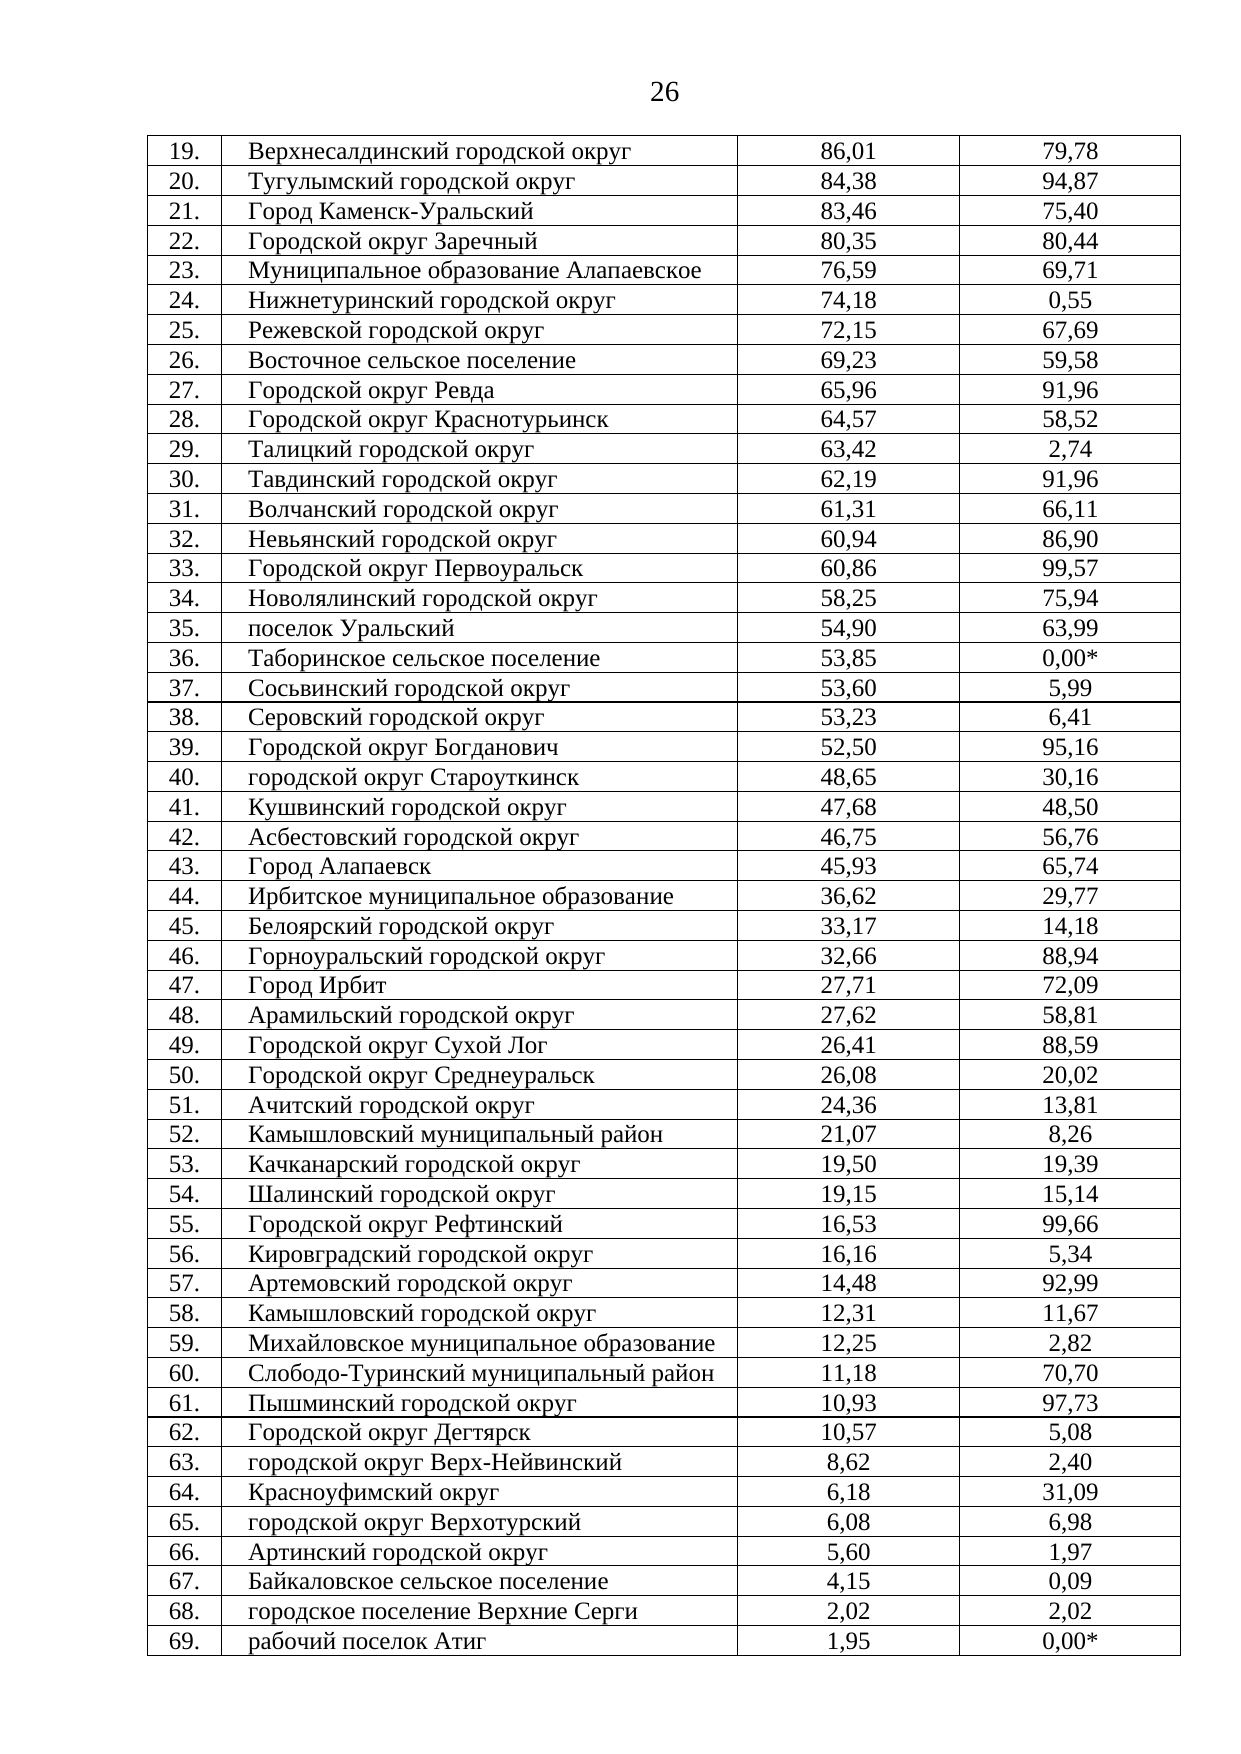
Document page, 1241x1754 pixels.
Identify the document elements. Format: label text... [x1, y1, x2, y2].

table_cell 19,39 [960, 1149, 1180, 1178]
table_cell 19,50 [738, 1149, 959, 1178]
table_cell 8,62 [738, 1447, 959, 1476]
table_cell Городской округ Богданович [222, 732, 737, 761]
table_cell 69,71 [960, 256, 1180, 284]
table_cell Восточное сельское поселение [222, 345, 737, 374]
table_cell Нижнетуринский городской округ [222, 285, 737, 314]
table_cell 53. [148, 1149, 221, 1178]
table_cell Городской округ Краснотурьинск [222, 405, 737, 433]
table_cell 62,19 [738, 464, 959, 493]
table_cell 26,08 [738, 1060, 959, 1089]
table_cell 44. [148, 881, 221, 910]
table_cell 5,99 [960, 673, 1180, 701]
table_cell 60. [148, 1358, 221, 1387]
table_cell 57. [148, 1269, 221, 1297]
table_cell 80,44 [960, 226, 1180, 254]
table_cell 72,09 [960, 971, 1180, 999]
table_cell 48. [148, 1000, 221, 1029]
table_cell Белоярский городской округ [222, 911, 737, 940]
table_cell 23. [148, 256, 221, 284]
table_cell 63,99 [960, 613, 1180, 642]
table_cell 11,67 [960, 1298, 1180, 1327]
table_cell 61,31 [738, 494, 959, 523]
table_cell Новолялинский городской округ [222, 583, 737, 612]
table_cell 30,16 [960, 762, 1180, 791]
table_cell 22. [148, 226, 221, 254]
table_cell 46,75 [738, 822, 959, 850]
table_cell Байкаловское сельское поселение [222, 1566, 737, 1595]
table_cell 63. [148, 1447, 221, 1476]
table_cell 27. [148, 375, 221, 403]
table_cell 36. [148, 643, 221, 672]
table_cell Городской округ Ревда [222, 375, 737, 403]
table_cell 74,18 [738, 285, 959, 314]
table_cell 6,41 [960, 703, 1180, 731]
table_cell 59. [148, 1328, 221, 1357]
table_cell 30. [148, 464, 221, 493]
table_cell 6,98 [960, 1507, 1180, 1536]
table_cell 88,59 [960, 1030, 1180, 1059]
table_cell 19. [148, 136, 221, 165]
table_cell 65,96 [738, 375, 959, 403]
table_cell 47. [148, 971, 221, 999]
table_cell 55. [148, 1209, 221, 1238]
table_cell городской округ Верх-Нейвинский [222, 1447, 737, 1476]
table_cell 34. [148, 583, 221, 612]
table_cell Городской округ Заречный [222, 226, 737, 254]
table_cell 0,55 [960, 285, 1180, 314]
table_cell 12,31 [738, 1298, 959, 1327]
table_cell Город Ирбит [222, 971, 737, 999]
table_cell 5,08 [960, 1418, 1180, 1446]
table_cell 75,94 [960, 583, 1180, 612]
table_cell 1,97 [960, 1537, 1180, 1565]
table_cell 39. [148, 732, 221, 761]
table_cell 86,90 [960, 524, 1180, 552]
table_cell Артемовский городской округ [222, 1269, 737, 1297]
table_cell 37. [148, 673, 221, 701]
table_cell 20. [148, 166, 221, 195]
table_cell 11,18 [738, 1358, 959, 1387]
table_cell 80,35 [738, 226, 959, 254]
table_cell Кушвинский городской округ [222, 792, 737, 821]
table_cell 97,73 [960, 1388, 1180, 1416]
table_cell 31,09 [960, 1477, 1180, 1506]
table_cell 6,18 [738, 1477, 959, 1506]
table_cell 99,57 [960, 554, 1180, 582]
table_cell 48,50 [960, 792, 1180, 821]
table_cell 75,40 [960, 196, 1180, 225]
table_cell 58,52 [960, 405, 1180, 433]
table_cell 2,40 [960, 1447, 1180, 1476]
table_cell 36,62 [738, 881, 959, 910]
table_cell 45,93 [738, 851, 959, 880]
table_cell 58,25 [738, 583, 959, 612]
table_cell 35. [148, 613, 221, 642]
table_cell 66. [148, 1537, 221, 1565]
table_cell 67,69 [960, 315, 1180, 344]
table_cell 79,78 [960, 136, 1180, 165]
table_cell Режевской городской округ [222, 315, 737, 344]
table_cell 40. [148, 762, 221, 791]
table_cell 38. [148, 703, 221, 731]
table_cell Городской округ Рефтинский [222, 1209, 737, 1238]
table_cell 60,94 [738, 524, 959, 552]
table_cell 13,81 [960, 1090, 1180, 1118]
table_cell Арамильский городской округ [222, 1000, 737, 1029]
table_cell 31. [148, 494, 221, 523]
table_cell 8,26 [960, 1120, 1180, 1148]
table_cell Талицкий городской округ [222, 434, 737, 463]
table_cell 15,14 [960, 1179, 1180, 1208]
table_cell 5,34 [960, 1239, 1180, 1267]
table_cell Городской округ Дегтярск [222, 1418, 737, 1446]
table_cell 49. [148, 1030, 221, 1059]
table_cell 14,48 [738, 1269, 959, 1297]
table_cell Тугулымский городской округ [222, 166, 737, 195]
table_cell Качканарский городской округ [222, 1149, 737, 1178]
table_cell 64. [148, 1477, 221, 1506]
table_cell 53,23 [738, 703, 959, 731]
table_cell городское поселение Верхние Серги [222, 1596, 737, 1625]
table_cell 67. [148, 1566, 221, 1595]
table_cell 42. [148, 822, 221, 850]
table_cell 43. [148, 851, 221, 880]
table_cell 20,02 [960, 1060, 1180, 1089]
table_cell 56. [148, 1239, 221, 1267]
table_cell Красноуфимский округ [222, 1477, 737, 1506]
table_cell Верхнесалдинский городской округ [222, 136, 737, 165]
table_cell 5,60 [738, 1537, 959, 1565]
table_cell 52. [148, 1120, 221, 1148]
table_cell Городской округ Первоуральск [222, 554, 737, 582]
table_cell 12,25 [738, 1328, 959, 1357]
table_cell 16,53 [738, 1209, 959, 1238]
table_cell 10,93 [738, 1388, 959, 1416]
table_cell 99,66 [960, 1209, 1180, 1238]
table_cell Тавдинский городской округ [222, 464, 737, 493]
table_cell 26,41 [738, 1030, 959, 1059]
table_cell Городской округ Сухой Лог [222, 1030, 737, 1059]
table_cell 63,42 [738, 434, 959, 463]
table_cell 21. [148, 196, 221, 225]
table_cell 45. [148, 911, 221, 940]
table_cell 51. [148, 1090, 221, 1118]
table_cell Михайловское муниципальное образование [222, 1328, 737, 1357]
table_cell 66,11 [960, 494, 1180, 523]
table_cell 88,94 [960, 941, 1180, 969]
table_cell Сосьвинский городской округ [222, 673, 737, 701]
table_cell Камышловский муниципальный район [222, 1120, 737, 1148]
table_cell 91,96 [960, 375, 1180, 403]
table_cell 60,86 [738, 554, 959, 582]
table_cell 54. [148, 1179, 221, 1208]
table_cell 54,90 [738, 613, 959, 642]
table_cell Артинский городской округ [222, 1537, 737, 1565]
table_cell 29,77 [960, 881, 1180, 910]
table_cell 32,66 [738, 941, 959, 969]
table_cell 10,57 [738, 1418, 959, 1446]
table_cell 69. [148, 1626, 221, 1655]
table_cell 19,15 [738, 1179, 959, 1208]
table_cell 21,07 [738, 1120, 959, 1148]
table_cell 72,15 [738, 315, 959, 344]
table_cell 86,01 [738, 136, 959, 165]
table_cell Ачитский городской округ [222, 1090, 737, 1118]
table_cell 76,59 [738, 256, 959, 284]
table_cell 1,95 [738, 1626, 959, 1655]
table_cell 32. [148, 524, 221, 552]
table_cell 27,71 [738, 971, 959, 999]
table_cell 41. [148, 792, 221, 821]
table_cell 56,76 [960, 822, 1180, 850]
table_cell Город Алапаевск [222, 851, 737, 880]
table_cell 14,18 [960, 911, 1180, 940]
table_cell 70,70 [960, 1358, 1180, 1387]
table_cell 52,50 [738, 732, 959, 761]
table_cell 95,16 [960, 732, 1180, 761]
table_cell 33,17 [738, 911, 959, 940]
table_cell 92,99 [960, 1269, 1180, 1297]
table_cell Горноуральский городской округ [222, 941, 737, 969]
table_cell 53,60 [738, 673, 959, 701]
table_cell 27,62 [738, 1000, 959, 1029]
table_cell 64,57 [738, 405, 959, 433]
table_cell 0,00* [960, 1626, 1180, 1655]
table_cell 25. [148, 315, 221, 344]
table_cell Муниципальное образование Алапаевское [222, 256, 737, 284]
table_cell 65. [148, 1507, 221, 1536]
table_cell 94,87 [960, 166, 1180, 195]
table_cell Ирбитское муниципальное образование [222, 881, 737, 910]
table_cell Волчанский городской округ [222, 494, 737, 523]
table_cell 46. [148, 941, 221, 969]
table_cell Городской округ Среднеуральск [222, 1060, 737, 1089]
table_cell Невьянский городской округ [222, 524, 737, 552]
table_cell Камышловский городской округ [222, 1298, 737, 1327]
table_cell 28. [148, 405, 221, 433]
table_cell Шалинский городской округ [222, 1179, 737, 1208]
table_cell 50. [148, 1060, 221, 1089]
table_cell 0,00* [960, 643, 1180, 672]
table_cell 2,02 [738, 1596, 959, 1625]
table_cell Пышминский городской округ [222, 1388, 737, 1416]
table_cell 58,81 [960, 1000, 1180, 1029]
table_cell 33. [148, 554, 221, 582]
table_cell 6,08 [738, 1507, 959, 1536]
table_cell рабочий поселок Атиг [222, 1626, 737, 1655]
table_cell 2,74 [960, 434, 1180, 463]
table_cell Слободо-Туринский муниципальный район [222, 1358, 737, 1387]
table_cell 59,58 [960, 345, 1180, 374]
table_cell 58. [148, 1298, 221, 1327]
table_cell 62. [148, 1418, 221, 1446]
table_cell 24. [148, 285, 221, 314]
table_cell городской округ Староуткинск [222, 762, 737, 791]
table_cell 47,68 [738, 792, 959, 821]
table_cell 61. [148, 1388, 221, 1416]
table_cell 4,15 [738, 1566, 959, 1595]
table_cell 69,23 [738, 345, 959, 374]
table_cell городской округ Верхотурский [222, 1507, 737, 1536]
table_cell 91,96 [960, 464, 1180, 493]
table_cell Кировградский городской округ [222, 1239, 737, 1267]
table_cell 83,46 [738, 196, 959, 225]
table_cell 16,16 [738, 1239, 959, 1267]
table_cell 65,74 [960, 851, 1180, 880]
table_cell 84,38 [738, 166, 959, 195]
table_cell 24,36 [738, 1090, 959, 1118]
table_cell Асбестовский городской округ [222, 822, 737, 850]
table_cell Серовский городской округ [222, 703, 737, 731]
table_cell 48,65 [738, 762, 959, 791]
table_cell 29. [148, 434, 221, 463]
table_cell 2,82 [960, 1328, 1180, 1357]
table_cell поселок Уральский [222, 613, 737, 642]
table_cell 68. [148, 1596, 221, 1625]
table_cell 26. [148, 345, 221, 374]
table_cell 0,09 [960, 1566, 1180, 1595]
table_cell Таборинское сельское поселение [222, 643, 737, 672]
table_cell 2,02 [960, 1596, 1180, 1625]
table_cell Город Каменск-Уральский [222, 196, 737, 225]
table_cell 53,85 [738, 643, 959, 672]
